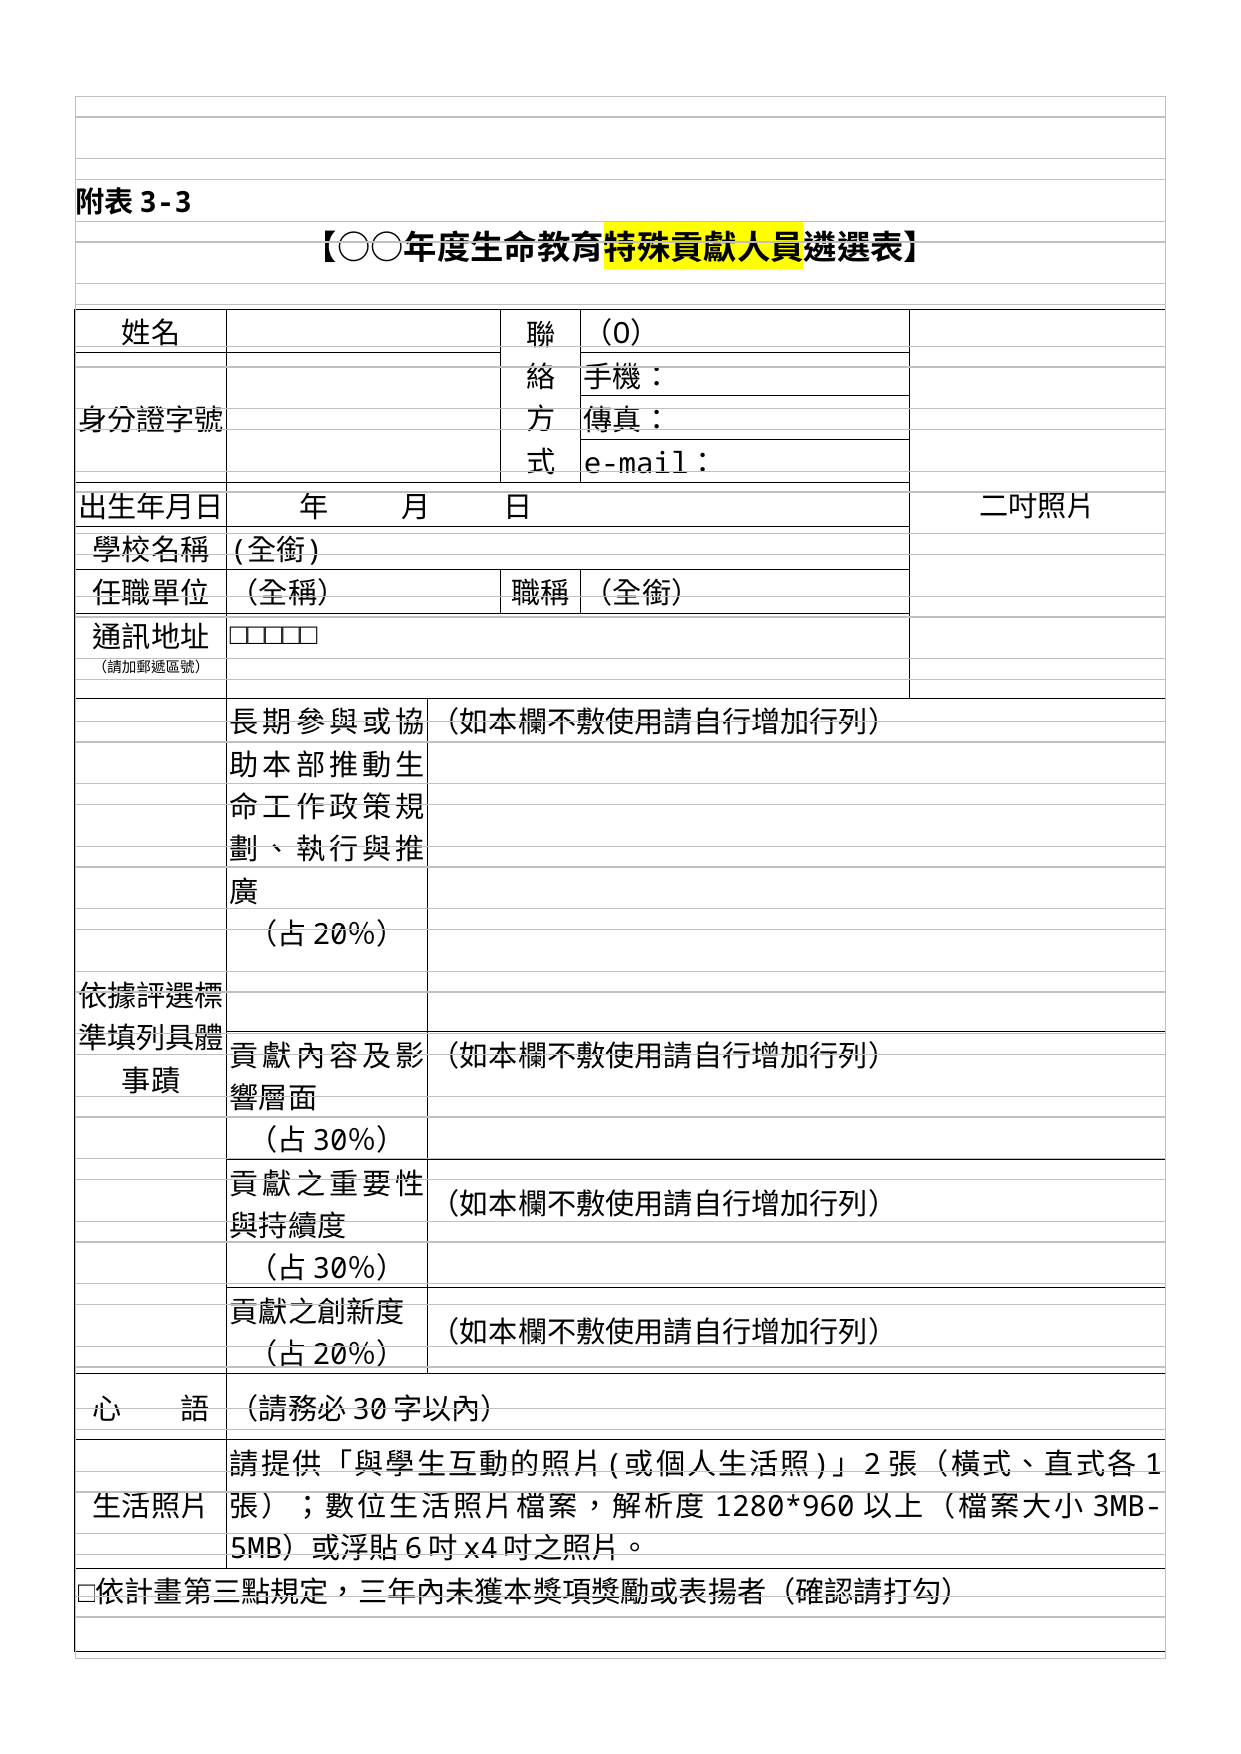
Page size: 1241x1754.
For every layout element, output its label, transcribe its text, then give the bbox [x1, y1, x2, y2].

table_cell 貢獻之創新度 （占20％） [380, 1347, 427, 1366]
table_cell 傳真： [581, 396, 909, 408]
table_cell 任職單位 [76, 570, 226, 596]
table_cell 貢獻內容及影響層面 （占30％） [227, 1118, 427, 1158]
table_cell 心 語 [76, 1374, 226, 1408]
table_cell （如本欄不敷使用請自行增加行列） [428, 847, 1165, 866]
table_cell 職稱 [501, 597, 580, 612]
table_cell （如本欄不敷使用請自行增加行列） [428, 993, 1165, 1031]
table_cell 傳真： [602, 409, 630, 429]
table_cell （如本欄不敷使用請自行增加行列） [428, 805, 1165, 846]
table_cell [910, 618, 1165, 658]
table_cell （如本欄不敷使用請自行增加行列） [428, 722, 1165, 741]
table_cell [227, 472, 500, 482]
table_cell 長期參與或協助本部推動生命工作政策規劃、執行與推廣 （占20％） [227, 699, 427, 721]
table_cell 生活照片 [76, 1493, 226, 1533]
table_cell [227, 353, 500, 366]
table_cell 二吋照片 [910, 493, 1165, 533]
table_cell 依據評選標準填列具體事蹟 [76, 909, 226, 929]
table_cell [227, 659, 909, 679]
table_header 【○○年度生命教育特殊貢獻人員遴選表】 [340, 243, 367, 260]
table_cell [581, 347, 909, 352]
table_cell （全稱） [227, 570, 500, 596]
table_cell 依據評選標準填列具體事蹟 [76, 993, 226, 1033]
table_cell [910, 310, 1165, 346]
table_cell 貢獻之創新度 （占20％） [292, 1347, 383, 1366]
table_cell （如本欄不敷使用請自行增加行列） [428, 1305, 1165, 1346]
table_header 【○○年度生命教育特殊貢獻人員遴選表】 [76, 243, 1165, 269]
table_cell 依據評選標準填列具體事蹟 [76, 1034, 226, 1054]
table_cell 貢獻之創新度 （占20％） [270, 1347, 290, 1366]
table_cell [910, 430, 1165, 471]
table_cell 貢獻之創新度 （占20％） [227, 1305, 427, 1346]
table_cell 心 語 [76, 1430, 226, 1439]
table_cell 長期參與或協助本部推動生命工作政策規劃、執行與推廣 （占20％） [227, 722, 427, 741]
table_cell e-mail： [581, 472, 909, 482]
table_cell 傳真： [581, 409, 589, 429]
table_cell □□□□□ [227, 618, 909, 658]
table_cell （請務必30字以內） [227, 1430, 1165, 1439]
table_cell 姓名 [76, 310, 226, 346]
table_cell （如本欄不敷使用請自行增加行列） [428, 1034, 1165, 1054]
table_cell 依據評選標準填列具體事蹟 [76, 1118, 226, 1158]
table_cell □依計畫第三點規定，三年內未獲本獎項獎勵或表揚者（確認請打勾） 遴選機關/單位：□本部國民及學前教育署 □縣市政府 □本部生命教育中心（請勾選） 評選小組薦送評語： [76, 1569, 1165, 1596]
table_cell 通訊地址 [76, 618, 226, 658]
table_cell 貢獻內容及影響層面 （占30％） [227, 1097, 427, 1116]
table_cell 身分證字號 [76, 368, 226, 408]
table_cell 學校名稱 [76, 527, 226, 533]
table_cell □依計畫第三點規定，三年內未獲本獎項獎勵或表揚者（確認請打勾） 遴選機關/單位：□本部國民及學前教育署 □縣市政府 □本部生命教育中心（請勾選） 評選小組薦送評語： [76, 1618, 1165, 1651]
table_cell 任職單位 [76, 597, 226, 612]
table_cell [76, 305, 1165, 309]
table_cell [428, 1222, 1165, 1241]
table_cell 聯 絡 方 式 [533, 418, 548, 429]
table_cell 依據評選標準填列具體事蹟 [76, 930, 226, 971]
table_cell [428, 1160, 1165, 1179]
table_cell （如本欄不敷使用請自行增加行列） [428, 1118, 1165, 1158]
table_cell 依據評選標準填列具體事蹟 [76, 743, 226, 783]
table_cell 聯 絡 方 式 [538, 409, 580, 429]
table_cell 請提供「與學生互動的照片(或個人生活照)」2張（橫式、直式各1張）；數位生活照片檔案，解析度1280*960以上（檔案大小3MB-5MB）或浮貼6吋x4吋之照片。 [227, 1493, 1165, 1533]
table_cell [76, 1440, 226, 1471]
table_cell (全銜) [227, 534, 909, 554]
table_cell 依據評選標準填列具體事蹟 [76, 1180, 226, 1221]
table_cell （如本欄不敷使用請自行增加行列） [428, 784, 1165, 804]
table_cell （如本欄不敷使用請自行增加行列） [428, 868, 1165, 908]
table_cell 長期參與或協助本部推動生命工作政策規劃、執行與推廣 （占20％） [227, 993, 427, 1031]
table_cell [227, 409, 500, 429]
table_cell 傳真： [581, 430, 909, 439]
table_cell （全銜） [581, 570, 909, 596]
table_cell [227, 368, 500, 408]
table_cell □依計畫第三點規定，三年內未獲本獎項獎勵或表揚者（確認請打勾） 遴選機關/單位：□本部國民及學前教育署 □縣市政府 □本部生命教育中心（請勾選） 評選小組薦送評語： [76, 1597, 1165, 1616]
table_cell [910, 680, 1165, 698]
table_cell 長期參與或協助本部推動生命工作政策規劃、執行與推廣 （占20％） [227, 784, 427, 804]
table_cell 貢獻內容及影響層面 （占30％） [227, 1034, 427, 1054]
table_cell 貢獻之重要性與持續度 （占30％） [227, 1243, 427, 1283]
table_cell 身分證字號 [113, 409, 213, 429]
table_cell 年 月 日 [227, 493, 909, 526]
table_cell 聯 絡 方 式 [501, 472, 580, 482]
table_cell （全銜） [619, 581, 634, 589]
table_cell 身分證字號 [101, 409, 118, 429]
table_cell 長期參與或協助本部推動生命工作政策規劃、執行與推廣 （占20％） [227, 909, 427, 929]
table_cell 身分證字號 [76, 353, 226, 366]
table_cell 依據評選標準填列具體事蹟 [76, 1284, 226, 1304]
table_cell 貢獻之創新度 （占20％） [227, 1368, 427, 1373]
table_cell 學校名稱 [76, 534, 226, 554]
table_cell [910, 409, 1165, 429]
table_cell 身分證字號 [117, 419, 128, 429]
table_cell 依據評選標準填列具體事蹟 [76, 1305, 226, 1346]
table_cell 手機： [581, 368, 909, 395]
table_cell [910, 347, 1165, 366]
table_cell （請務必30字以內） [227, 1374, 1165, 1408]
table_cell [76, 284, 1165, 304]
table_cell 請提供「與學生互動的照片(或個人生活照)」2張（橫式、直式各1張）；數位生活照片檔案，解析度1280*960以上（檔案大小3MB-5MB）或浮貼6吋x4吋之照片。 [227, 1440, 1165, 1471]
table_cell [910, 534, 1165, 554]
table_cell 貢獻之重要性與持續度 （占30％） [227, 1222, 427, 1241]
table_cell 出生年月日 [76, 493, 226, 526]
table_cell 身分證字號 [76, 472, 226, 482]
table_cell [76, 269, 1165, 283]
table_cell （如本欄不敷使用請自行增加行列） [428, 1180, 1165, 1221]
table_cell [428, 1347, 1165, 1366]
table_cell 貢獻之重要性與持續度 （占30％） [227, 1160, 427, 1179]
table_cell 依據評選標準填列具體事蹟 [76, 847, 226, 866]
table_cell 請提供「與學生互動的照片(或個人生活照)」2張（橫式、直式各1張）；數位生活照片檔案，解析度1280*960以上（檔案大小3MB-5MB）或浮貼6吋x4吋之照片。 [599, 1534, 1165, 1554]
table_cell 身分證字號 [208, 409, 226, 429]
table_cell （如本欄不敷使用請自行增加行列） [428, 699, 1165, 721]
table_cell （如本欄不敷使用請自行增加行列） [428, 909, 1165, 929]
table_cell 依據評選標準填列具體事蹟 [76, 868, 226, 908]
table_cell 身分證字號 [76, 430, 226, 471]
table_cell [428, 1243, 1165, 1283]
table_cell 聯 絡 方 式 [501, 368, 580, 408]
table_cell [227, 680, 909, 698]
table_cell 長期參與或協助本部推動生命工作政策規劃、執行與推廣 （占20％） [227, 805, 427, 846]
table_cell (全銜) [227, 527, 909, 533]
table_cell [76, 483, 226, 491]
table_cell 長期參與或協助本部推動生命工作政策規劃、執行與推廣 （占20％） [227, 972, 427, 991]
table_cell （請加郵遞區號） [76, 659, 226, 679]
table_cell 貢獻之創新度 （占20％） [227, 1347, 273, 1366]
table_cell 依據評選標準填列具體事蹟 [76, 1368, 226, 1373]
table_cell （請務必30字以內） [227, 1409, 1165, 1429]
table_cell （全稱） [227, 597, 500, 612]
table_cell [76, 347, 226, 352]
table_cell [227, 347, 500, 352]
table_cell [910, 659, 1165, 679]
text [76, 159, 1165, 179]
table_cell [910, 597, 1165, 616]
table_cell （如本欄不敷使用請自行增加行列） [428, 1055, 1165, 1096]
table_cell 請提供「與學生互動的照片(或個人生活照)」2張（橫式、直式各1張）；數位生活照片檔案，解析度1280*960以上（檔案大小3MB-5MB）或浮貼6吋x4吋之照片。 [227, 1555, 1165, 1567]
table_cell 依據評選標準填列具體事蹟 [76, 1347, 226, 1366]
table_cell 依據評選標準填列具體事蹟 [76, 722, 226, 741]
table_cell 貢獻之創新度 （占20％） [227, 1288, 427, 1304]
table_cell 依據評選標準填列具體事蹟 [76, 1097, 226, 1116]
table_cell [76, 680, 226, 698]
table_cell （如本欄不敷使用請自行增加行列） [428, 743, 1165, 783]
table_cell 心 語 [76, 1409, 226, 1429]
table_cell [910, 472, 1165, 491]
table_cell 聯 絡 方 式 [501, 347, 580, 366]
table_cell [227, 310, 500, 346]
table_cell 長期參與或協助本部推動生命工作政策規劃、執行與推廣 （占20％） [227, 930, 427, 971]
table_cell （O） [581, 310, 909, 346]
table_cell 依據評選標準填列具體事蹟 [76, 1055, 226, 1096]
table_cell 貢獻之重要性與持續度 （占30％） [227, 1180, 427, 1221]
table_cell 長期參與或協助本部推動生命工作政策規劃、執行與推廣 （占20％） [227, 868, 427, 908]
table_cell [76, 1472, 226, 1491]
table_cell 依據評選標準填列具體事蹟 [76, 1222, 226, 1241]
table_cell 身分證字號 [76, 409, 93, 429]
table_cell （如本欄不敷使用請自行增加行列） [428, 930, 1165, 971]
table_cell 聯 絡 方 式 [501, 409, 540, 429]
table_cell 依據評選標準填列具體事蹟 [76, 972, 226, 991]
table_cell 聯 絡 方 式 [501, 310, 580, 346]
table_cell [428, 1288, 1165, 1304]
table_cell （如本欄不敷使用請自行增加行列） [428, 1097, 1165, 1116]
table_cell 聯 絡 方 式 [501, 430, 580, 471]
table_cell 長期參與或協助本部推動生命工作政策規劃、執行與推廣 （占20％） [227, 847, 427, 866]
table_cell [910, 555, 1165, 596]
table_cell 依據評選標準填列具體事蹟 [76, 784, 226, 804]
table_cell （如本欄不敷使用請自行增加行列） [428, 972, 1165, 991]
table_cell 依據評選標準填列具體事蹟 [76, 1159, 226, 1179]
table_cell 職稱 [501, 570, 580, 596]
table_cell 傳真： [627, 409, 909, 429]
table_cell [227, 430, 500, 471]
table_cell （全銜） [581, 597, 909, 612]
table_cell [910, 368, 1165, 408]
table_cell 貢獻內容及影響層面 （占30％） [227, 1055, 427, 1096]
table_cell 長期參與或協助本部推動生命工作政策規劃、執行與推廣 （占20％） [227, 743, 427, 783]
table_header 【○○年度生命教育特殊貢獻人員遴選表】 [373, 243, 400, 260]
table_cell [428, 1368, 1165, 1373]
table_cell e-mail： [581, 440, 909, 471]
table_header 【○○年度生命教育特殊貢獻人員遴選表】 [76, 222, 1165, 241]
table_cell 依據評選標準填列具體事蹟 [76, 699, 226, 721]
table_cell (全銜) [254, 538, 269, 546]
table_cell [581, 353, 909, 366]
table_cell 學校名稱 [76, 555, 226, 569]
table_cell 請提供「與學生互動的照片(或個人生活照)」2張（橫式、直式各1張）；數位生活照片檔案，解析度1280*960以上（檔案大小3MB-5MB）或浮貼6吋x4吋之照片。 [227, 1472, 1165, 1491]
table_cell （全稱） [265, 581, 280, 589]
table_cell [227, 483, 909, 491]
table_cell [76, 1534, 226, 1554]
table_cell 傳真： [590, 409, 605, 429]
table_cell [76, 1555, 226, 1567]
table_cell (全銜) [227, 555, 909, 569]
table_cell 依據評選標準填列具體事蹟 [76, 1243, 226, 1283]
text 附表3-3 [76, 180, 1165, 221]
table_cell 依據評選標準填列具體事蹟 [76, 805, 226, 846]
